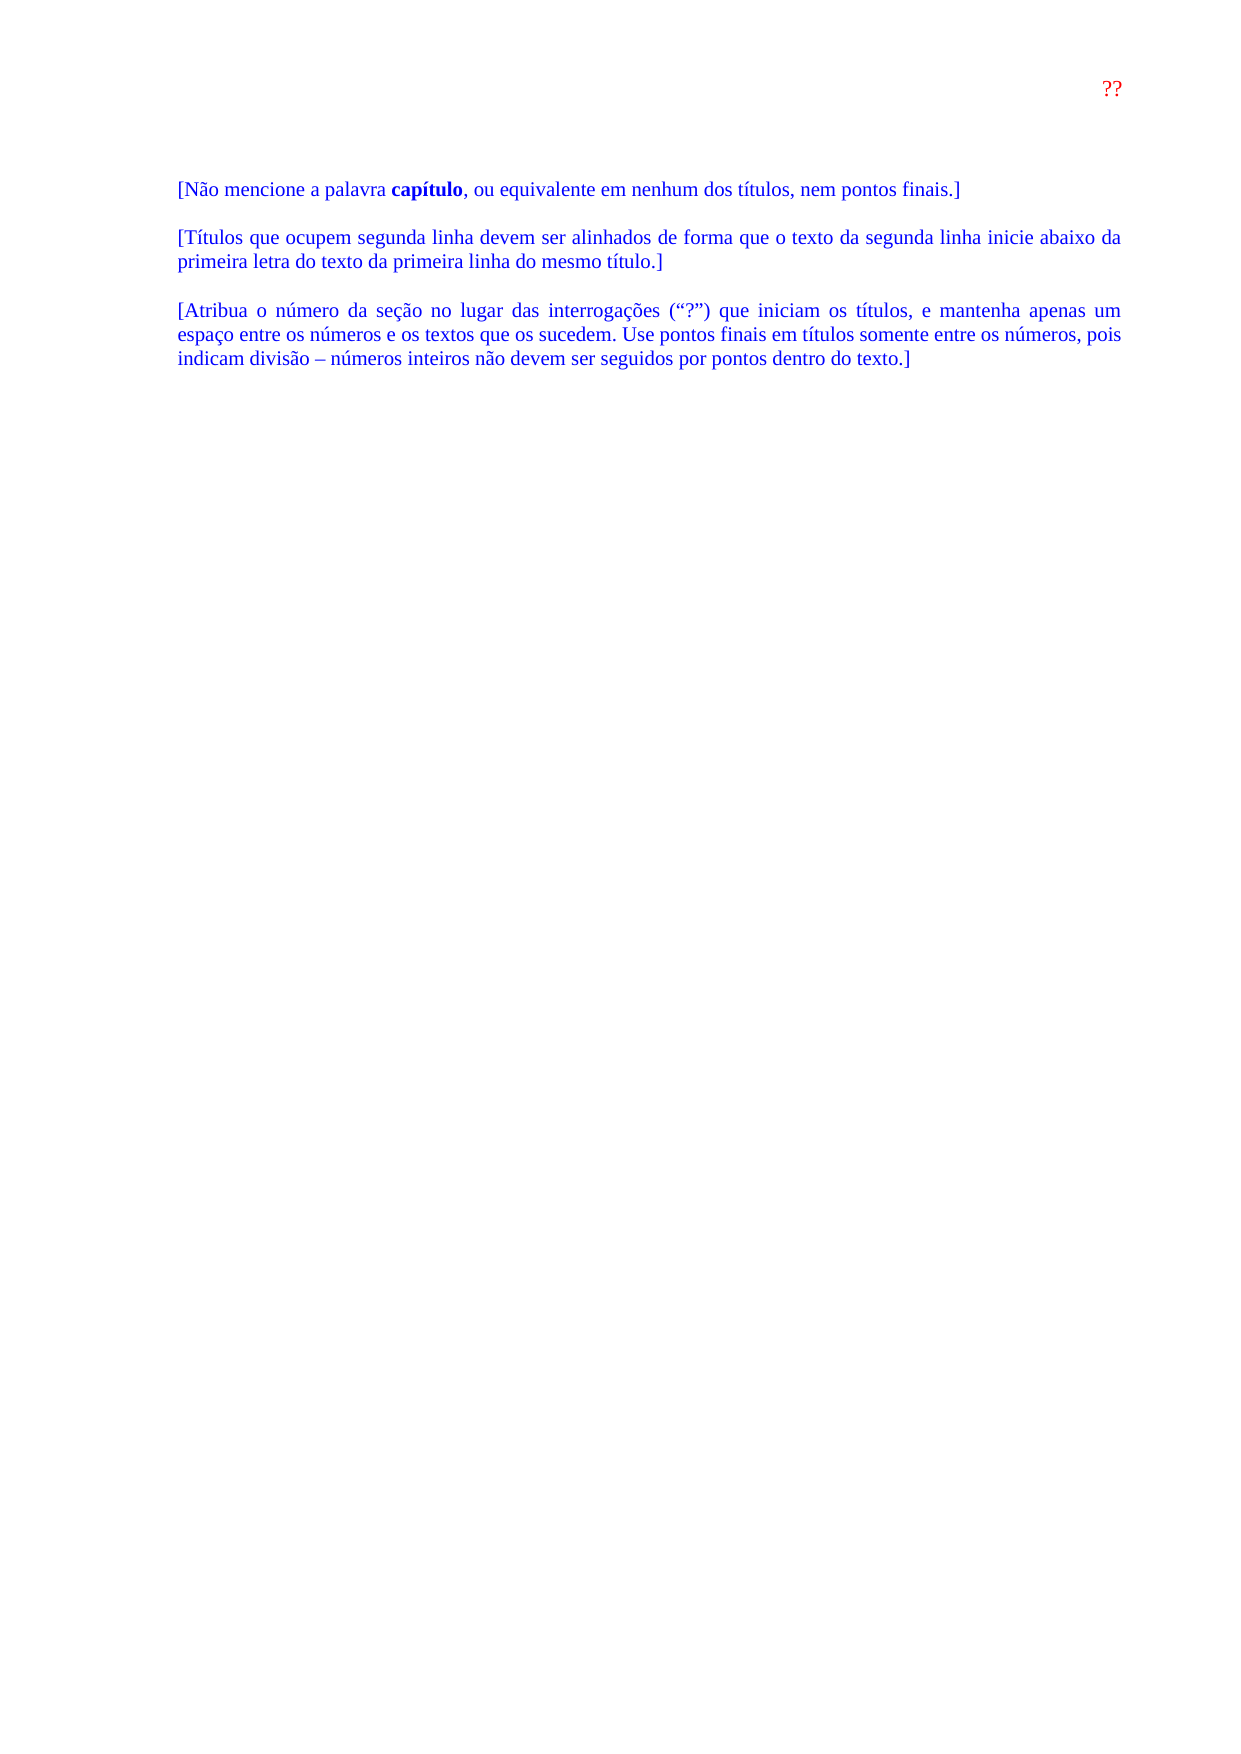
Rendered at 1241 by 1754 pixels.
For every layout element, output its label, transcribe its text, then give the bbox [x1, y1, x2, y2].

text [Títulos que ocupem segunda linha devem ser alinhados de forma que o texto da segunda linha inicie abaixo da primeira letra do texto da primeira linha do mesmo título.] [177, 225, 1122, 273]
text [Atribua o número da seção no lugar das interrogações (“?”) que iniciam os títulos, e mantenha apenas um espaço entre os números e os textos que os sucedem. Use pontos finais em títulos somente entre os números, pois indicam divisão – números inteiros não devem ser seguidos por pontos dentro do texto.] [177, 297, 1122, 370]
text [Não mencione a palavra capítulo, ou equivalente em nenhum dos títulos, nem pontos finais.] [177, 177, 1122, 201]
